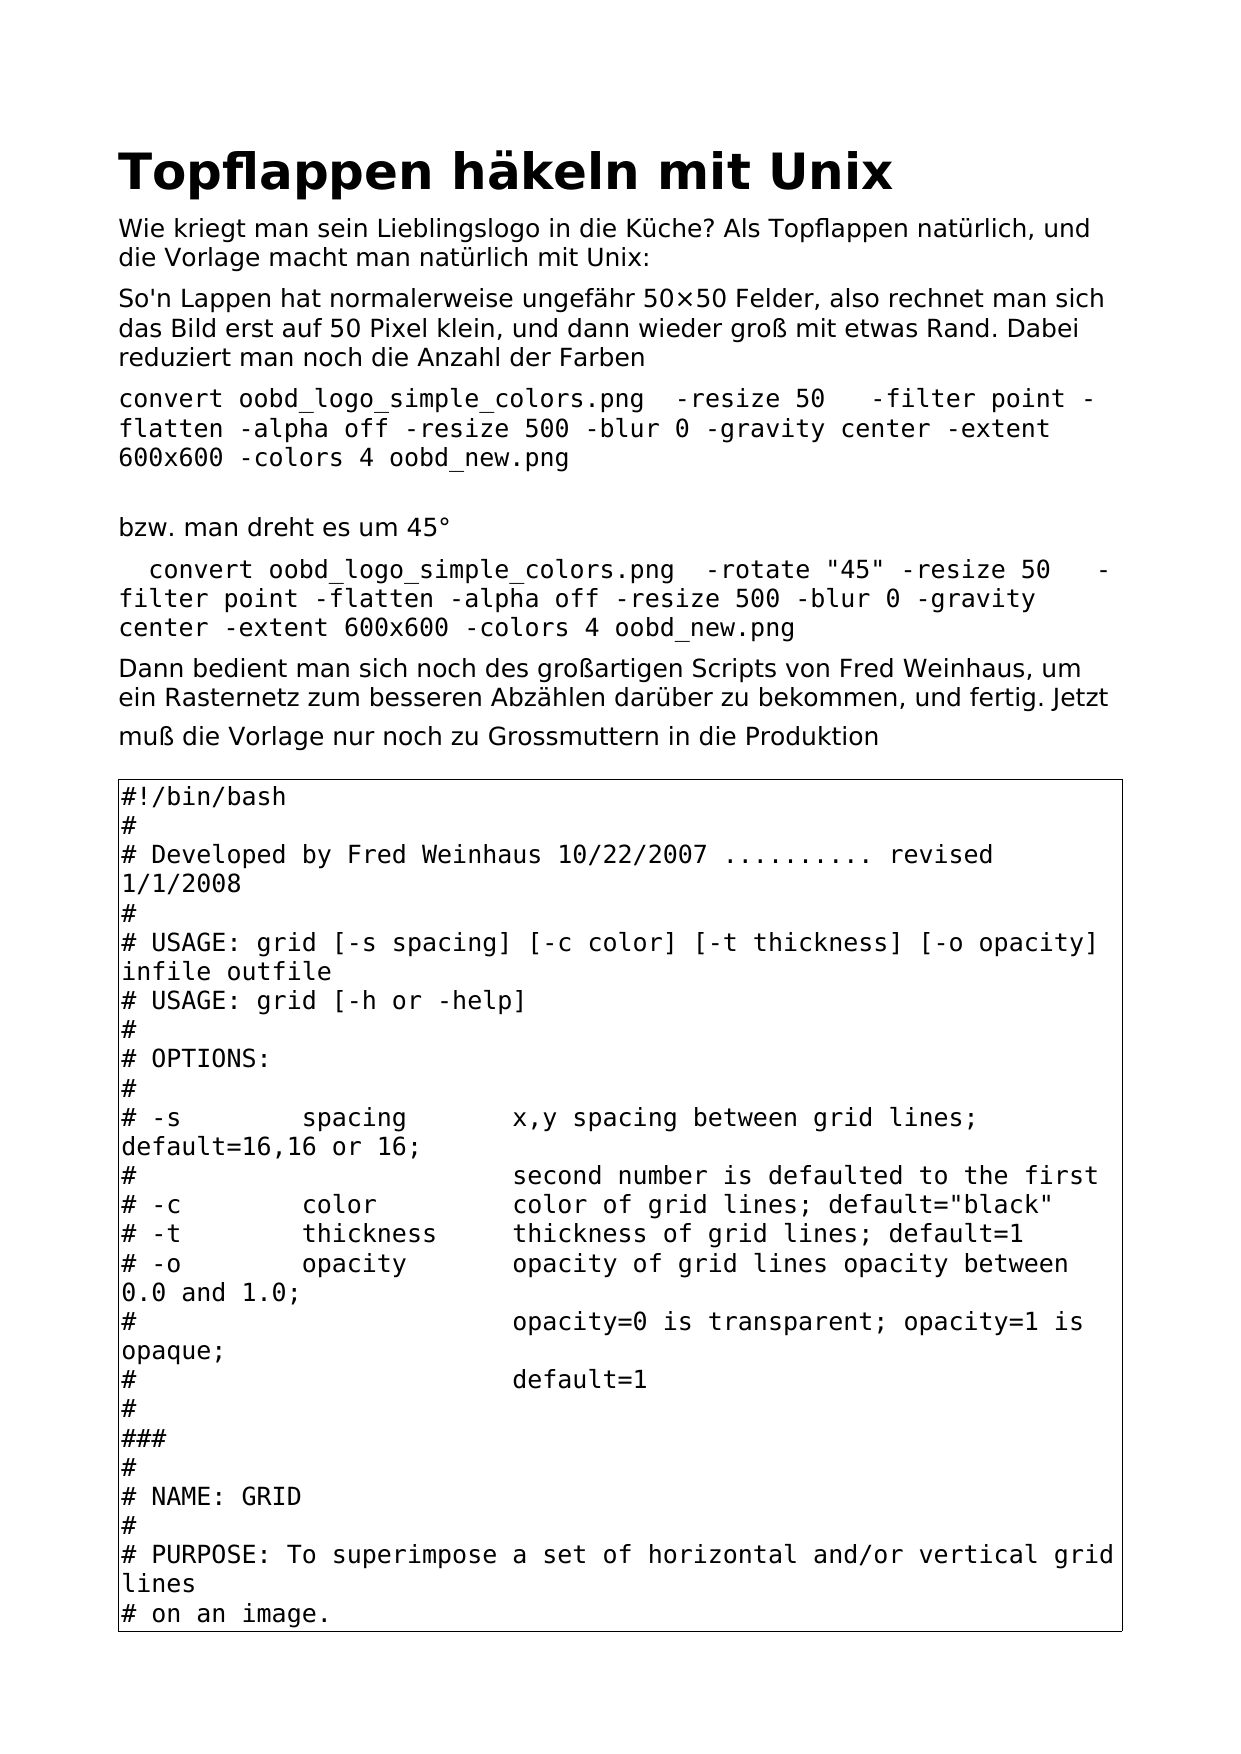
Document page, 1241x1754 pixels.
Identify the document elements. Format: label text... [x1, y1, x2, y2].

text bzw. man dreht es um 45° [118, 513, 1122, 542]
text Wie kriegt man sein Lieblingslogo in die Küche? Als Topflappen natürlich, und die Vorlage macht man natürlich mit Unix: [118, 214, 1122, 272]
text convert oobd_logo_simple_colors.png -resize 50 -filter point -flatten -alpha off -resize 500 -blur 0 -gravity center -extent 600x600 -colors 4 oobd_new.png [118, 385, 1122, 501]
text convert oobd_logo_simple_colors.png -rotate "45" -resize 50 -filter point -flatten -alpha off -resize 500 -blur 0 -gravity center -extent 600x600 -colors 4 oobd_new.png [118, 555, 1122, 642]
text So'n Lappen hat normalerweise ungefähr 50×50 Felder, also rechnet man sich das Bild erst auf 50 Pixel klein, und dann wieder groß mit etwas Rand. Dabei reduziert man noch die Anzahl der Farben [118, 285, 1122, 372]
subtitle Topflappen häkeln mit Unix [118, 143, 1122, 201]
table_header #!/bin/bash # # Developed by Fred Weinhaus 10/22/2007 .......... revised 1/1/2008 # # USAGE: grid [-s spacing] [-c color] [-t thickness] [-o opacity] infile outfile # USAGE: grid [-h or -help] # # OPTIONS: # # -s spacing x,y spacing between grid lines; default=16,16 or 16; # second number is defaulted to the first # -c color color of grid lines; default="black" # -t thickness thickness of grid lines; default=1 # -o opacity opacity of grid lines opacity between 0.0 and 1.0; # opacity=0 is transparent; opacity=1 is opaque; # default=1 # ### # # NAME: GRID # # PURPOSE: To superimpose a set of horizontal and/or vertical grid lines # on an image. [119, 780, 1122, 1631]
text Dann bedient man sich noch des großartigen Scripts von Fred Weinhaus, um ein Rasternetz zum besseren Abzählen darüber zu bekommen, und fertig. Jetzt muß die Vorlage nur noch zu Grossmuttern in die Produktion [118, 654, 1122, 752]
